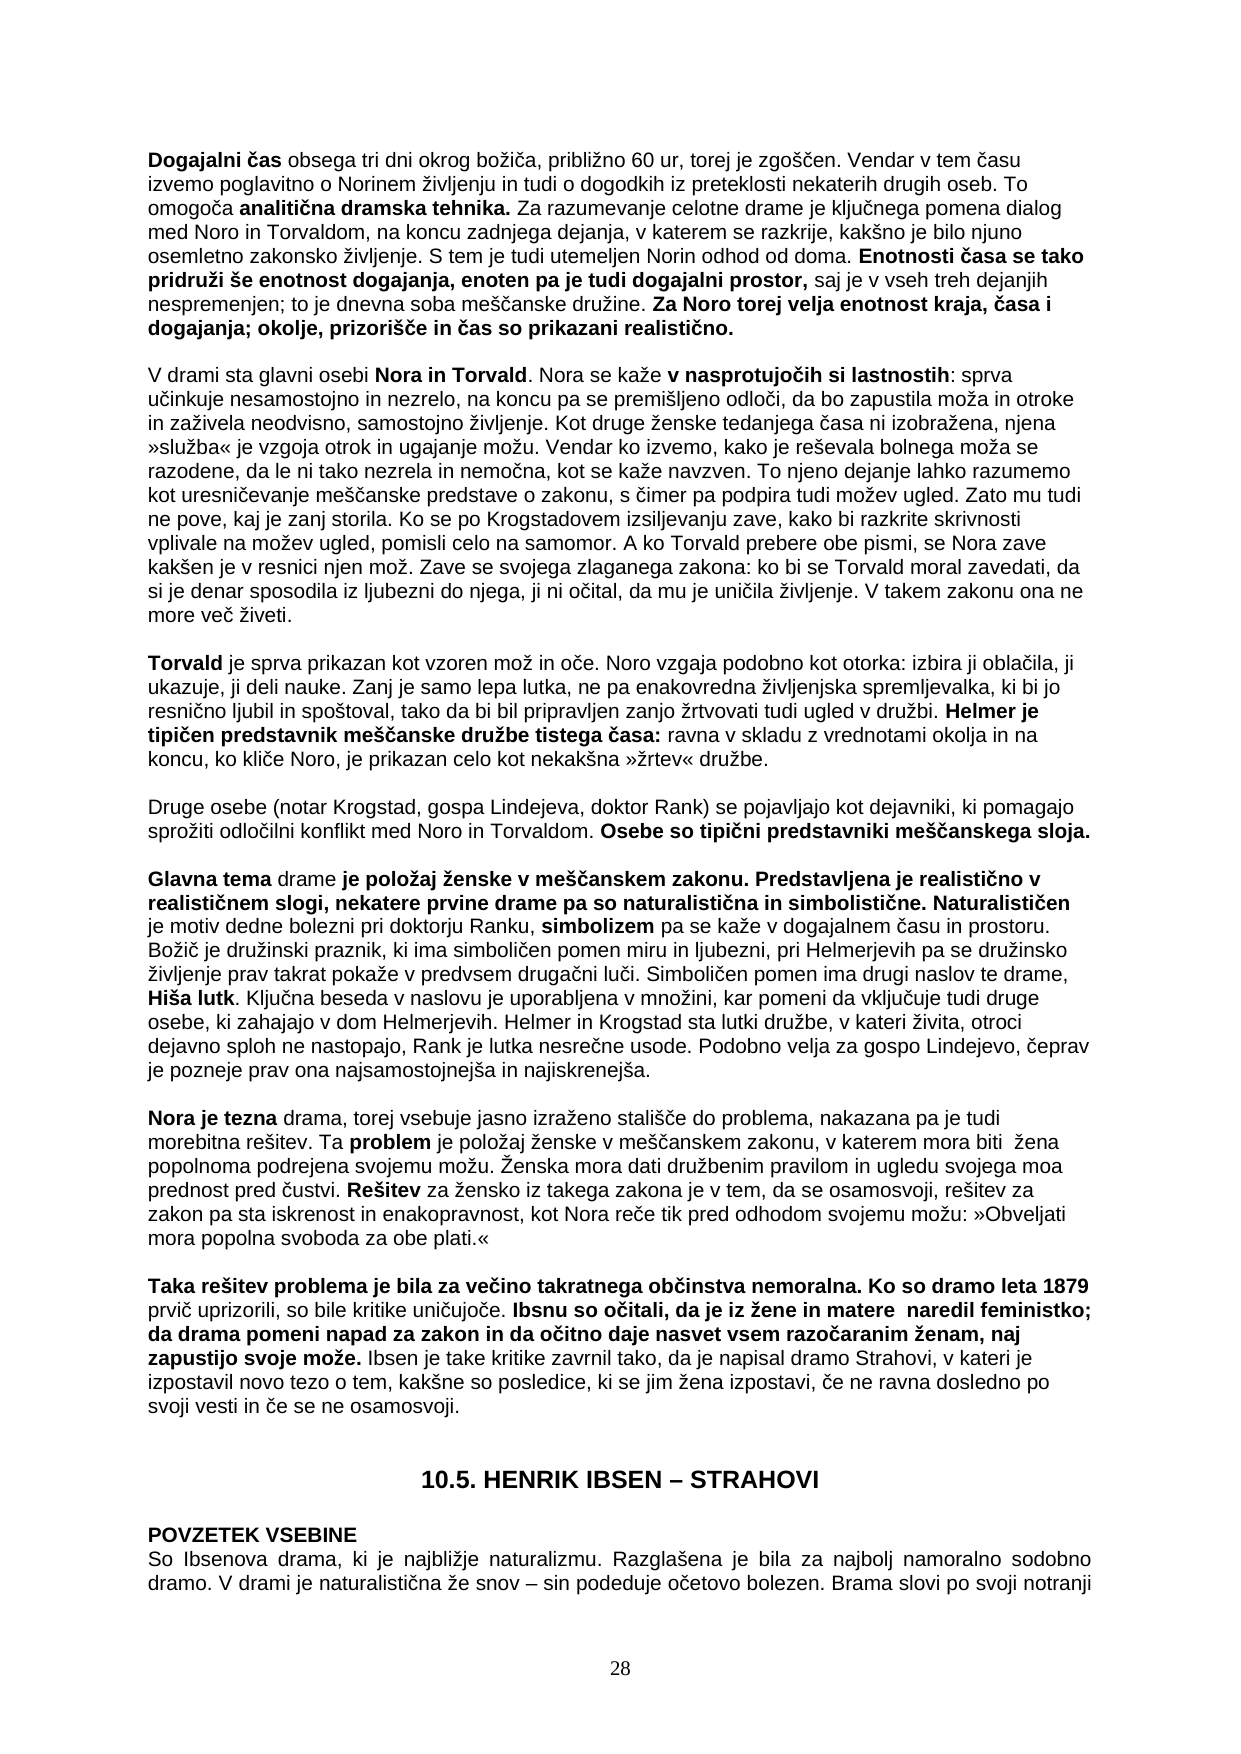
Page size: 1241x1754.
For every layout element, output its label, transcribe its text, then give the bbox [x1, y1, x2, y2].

text Taka rešitev problema je bila za večino takratnega občinstva nemoralna. Ko so dramo leta 1879 prvič uprizorili, so bile kritike uničujoče. Ibsnu so očitali, da je iz žene in matere naredil feministko; da drama pomeni napad za zakon in da očitno daje nasvet vsem razočaranim ženam, naj zapustijo svoje može. Ibsen je take kritike zavrnil tako, da je napisal dramo Strahovi, v kateri je izpostavil novo tezo o tem, kakšne so posledice, ki se jim žena izpostavi, če ne ravna dosledno po svoji vesti in če se ne osamosvoji. [148, 1274, 1093, 1417]
text 10.5. HENRIK IBSEN – STRAHOVI [148, 1465, 1093, 1494]
text So Ibsenova drama, ki je najbližje naturalizmu. Razglašena je bila za najbolj namoralno sodobno dramo. V drami je naturalistična že snov – sin podeduje očetovo bolezen. Brama slovi po svoji notranji [148, 1547, 1093, 1595]
text Glavna tema drame je položaj ženske v meščanskem zakonu. Predstavljena je realistično v realističnem slogi, nekatere prvine drame pa so naturalistična in simbolistične. Naturalističen je motiv dedne bolezni pri doktorju Ranku, simbolizem pa se kaže v dogajalnem času in prostoru. Božič je družinski praznik, ki ima simboličen pomen miru in ljubezni, pri Helmerjevih pa se družinsko življenje prav takrat pokaže v predvsem drugačni luči. Simboličen pomen ima drugi naslov te drame, Hiša lutk. Ključna beseda v naslovu je uporabljena v množini, kar pomeni da vključuje tudi druge osebe, ki zahajajo v dom Helmerjevih. Helmer in Krogstad sta lutki družbe, v kateri živita, otroci dejavno sploh ne nastopajo, Rank je lutka nesrečne usode. Podobno velja za gospo Lindejevo, čeprav je pozneje prav ona najsamostojnejša in najiskrenejša. [148, 866, 1093, 1082]
text Druge osebe (notar Krogstad, gospa Lindejeva, doktor Rank) se pojavljajo kot dejavniki, ki pomagajo sprožiti odločilni konflikt med Noro in Torvaldom. Osebe so tipični predstavniki meščanskega sloja. [148, 794, 1093, 842]
text Nora je tezna drama, torej vsebuje jasno izraženo stališče do problema, nakazana pa je tudi morebitna rešitev. Ta problem je položaj ženske v meščanskem zakonu, v katerem mora biti žena popolnoma podrejena svojemu možu. Ženska mora dati družbenim pravilom in ugledu svojega moa prednost pred čustvi. Rešitev za žensko iz takega zakona je v tem, da se osamosvoji, rešitev za zakon pa sta iskrenost in enakopravnost, kot Nora reče tik pred odhodom svojemu možu: »Obveljati mora popolna svoboda za obe plati.« [148, 1106, 1093, 1250]
text Dogajalni čas obsega tri dni okrog božiča, približno 60 ur, torej je zgoščen. Vendar v tem času izvemo poglavitno o Norinem življenju in tudi o dogodkih iz preteklosti nekaterih drugih oseb. To omogoča analitična dramska tehnika. Za razumevanje celotne drame je ključnega pomena dialog med Noro in Torvaldom, na koncu zadnjega dejanja, v katerem se razkrije, kakšno je bilo njuno osemletno zakonsko življenje. S tem je tudi utemeljen Norin odhod od doma. Enotnosti časa se tako pridruži še enotnost dogajanja, enoten pa je tudi dogajalni prostor, saj je v vseh treh dejanjih nespremenjen; to je dnevna soba meščanske družine. Za Noro torej velja enotnost kraja, časa i dogajanja; okolje, prizorišče in čas so prikazani realistično. [148, 148, 1093, 339]
text Torvald je sprva prikazan kot vzoren mož in oče. Noro vzgaja podobno kot otorka: izbira ji oblačila, ji ukazuje, ji deli nauke. Zanj je samo lepa lutka, ne pa enakovredna življenjska spremljevalka, ki bi jo resnično ljubil in spoštoval, tako da bi bil pripravljen zanjo žrtvovati tudi ugled v družbi. Helmer je tipičen predstavnik meščanske družbe tistega časa: ravna v skladu z vrednotami okolja in na koncu, ko kliče Noro, je prikazan celo kot nekakšna »žrtev« družbe. [148, 651, 1093, 771]
text POVZETEK VSEBINE [148, 1523, 1093, 1547]
text V drami sta glavni osebi Nora in Torvald. Nora se kaže v nasprotujočih si lastnostih: sprva učinkuje nesamostojno in nezrelo, na koncu pa se premišljeno odloči, da bo zapustila moža in otroke in zaživela neodvisno, samostojno življenje. Kot druge ženske tedanjega časa ni izobražena, njena »služba« je vzgoja otrok in ugajanje možu. Vendar ko izvemo, kako je reševala bolnega moža se razodene, da le ni tako nezrela in nemočna, kot se kaže navzven. To njeno dejanje lahko razumemo kot uresničevanje meščanske predstave o zakonu, s čimer pa podpira tudi možev ugled. Zato mu tudi ne pove, kaj je zanj storila. Ko se po Krogstadovem izsiljevanju zave, kako bi razkrite skrivnosti vplivale na možev ugled, pomisli celo na samomor. A ko Torvald prebere obe pismi, se Nora zave kakšen je v resnici njen mož. Zave se svojega zlaganega zakona: ko bi se Torvald moral zavedati, da si je denar sposodila iz ljubezni do njega, ji ni očital, da mu je uničila življenje. V takem zakonu ona ne more več živeti. [148, 363, 1093, 627]
